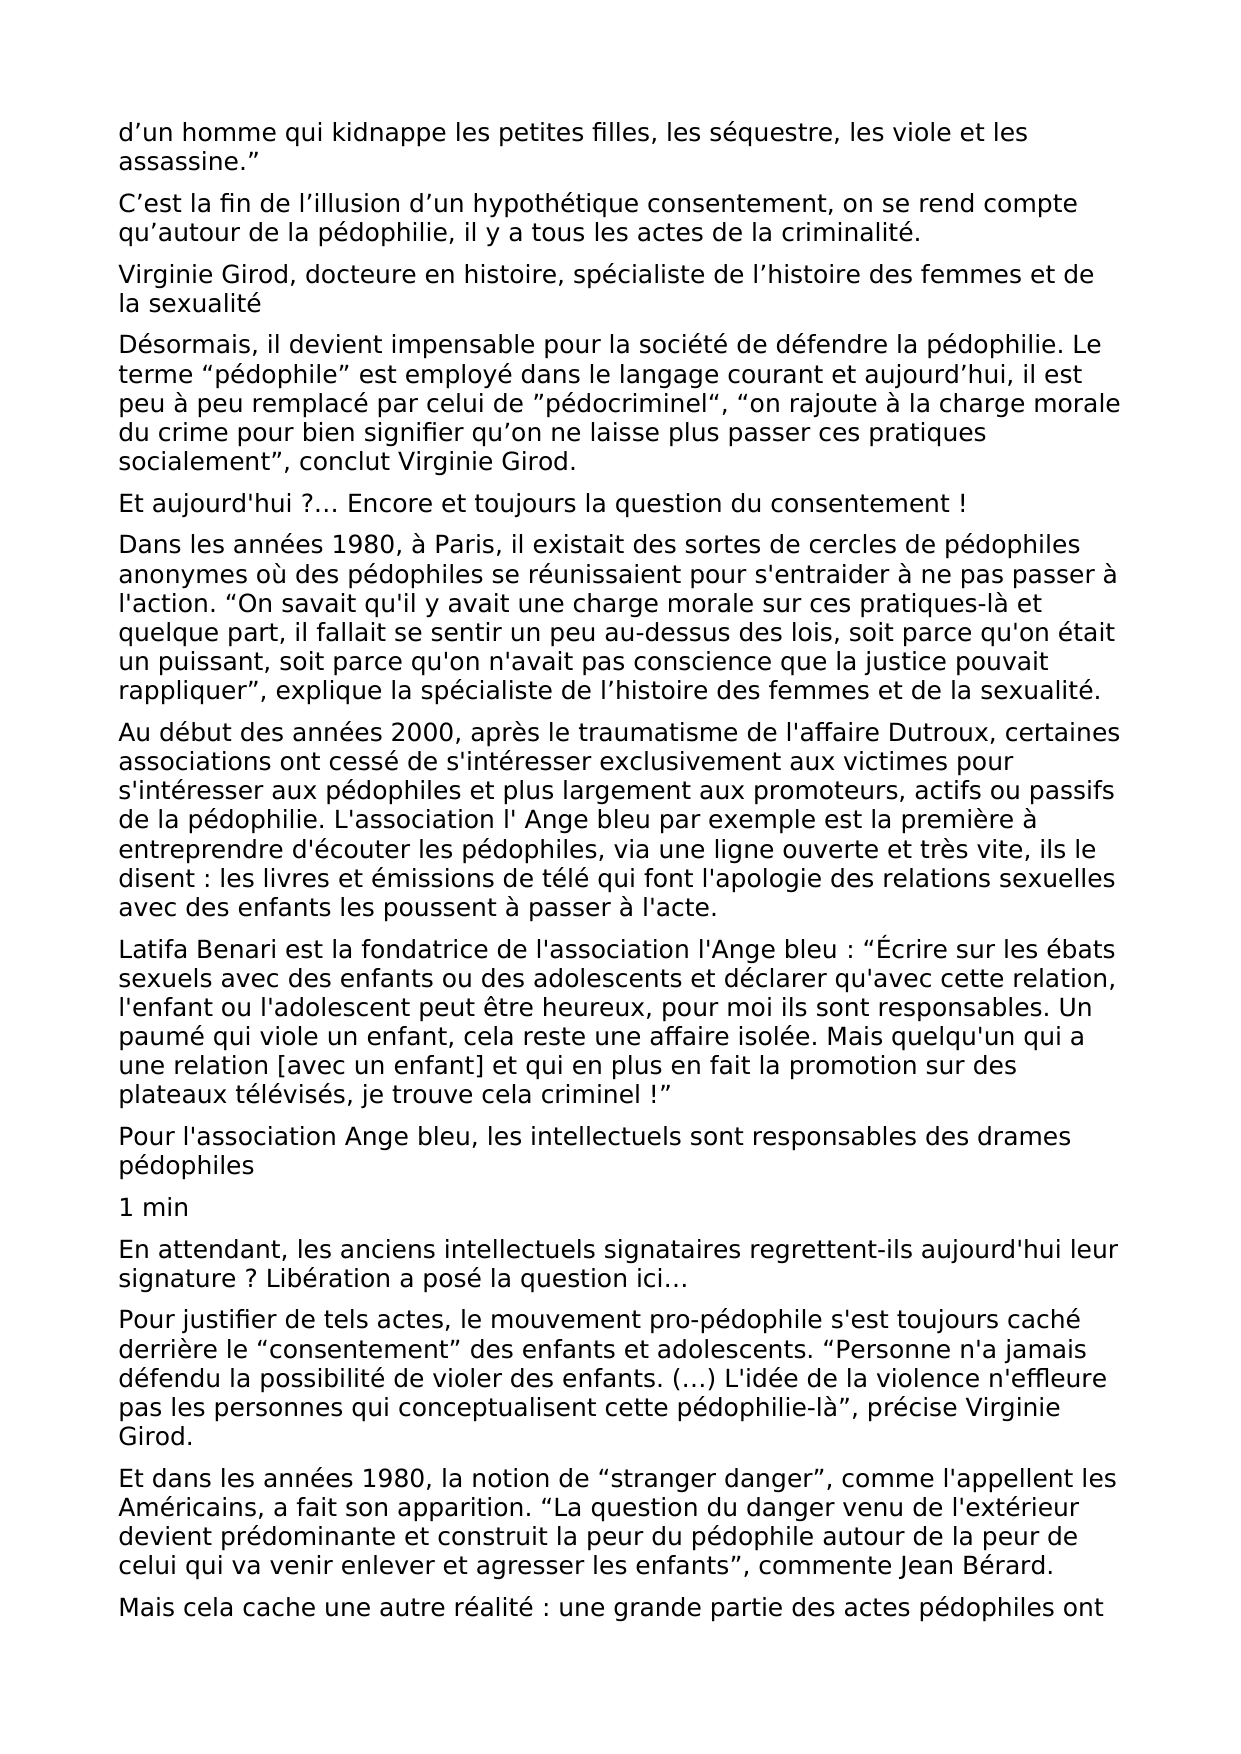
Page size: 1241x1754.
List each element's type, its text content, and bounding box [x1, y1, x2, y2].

text C’est la fin de l’illusion d’un hypothétique consentement, on se rend compte qu’autour de la pédophilie, il y a tous les actes de la criminalité. [118, 189, 1122, 247]
text En attendant, les anciens intellectuels signataires regrettent-ils aujourd'hui leur signature ? Libération a posé la question ici… [118, 1235, 1122, 1293]
text d’un homme qui kidnappe les petites filles, les séquestre, les viole et les assassine.” [118, 118, 1122, 176]
text Et aujourd'hui ?… Encore et toujours la question du consentement ! [118, 489, 1122, 518]
text Et dans les années 1980, la notion de “stranger danger”, comme l'appellent les Américains, a fait son apparition. “La question du danger venu de l'extérieur devient prédominante et construit la peur du pédophile autour de la peur de celui qui va venir enlever et agresser les enfants”, commente Jean Bérard. [118, 1464, 1122, 1581]
text Au début des années 2000, après le traumatisme de l'affaire Dutroux, certaines associations ont cessé de s'intéresser exclusivement aux victimes pour s'intéresser aux pédophiles et plus largement aux promoteurs, actifs ou passifs de la pédophilie. L'association l' Ange bleu par exemple est la première à entreprendre d'écouter les pédophiles, via une ligne ouverte et très vite, ils le disent : les livres et émissions de télé qui font l'apologie des relations sexuelles avec des enfants les poussent à passer à l'acte. [118, 718, 1122, 922]
text Mais cela cache une autre réalité : une grande partie des actes pédophiles ont [118, 1593, 1122, 1622]
text Pour l'association Ange bleu, les intellectuels sont responsables des drames pédophiles [118, 1122, 1122, 1181]
text Latifa Benari est la fondatrice de l'association l'Ange bleu : “Écrire sur les ébats sexuels avec des enfants ou des adolescents et déclarer qu'avec cette relation, l'enfant ou l'adolescent peut être heureux, pour moi ils sont responsables. Un paumé qui viole un enfant, cela reste une affaire isolée. Mais quelqu'un qui a une relation [avec un enfant] et qui en plus en fait la promotion sur des plateaux télévisés, je trouve cela criminel !” [118, 935, 1122, 1110]
text Pour justifier de tels actes, le mouvement pro-pédophile s'est toujours caché derrière le “consentement” des enfants et adolescents. “Personne n'a jamais défendu la possibilité de violer des enfants. (…) L'idée de la violence n'effleure pas les personnes qui conceptualisent cette pédophilie-là”, précise Virginie Girod. [118, 1306, 1122, 1451]
text 1 min [118, 1193, 1122, 1222]
text Dans les années 1980, à Paris, il existait des sortes de cercles de pédophiles anonymes où des pédophiles se réunissaient pour s'entraider à ne pas passer à l'action. “On savait qu'il y avait une charge morale sur ces pratiques-là et quelque part, il fallait se sentir un peu au-dessus des lois, soit parce qu'on était un puissant, soit parce qu'on n'avait pas conscience que la justice pouvait rappliquer”, explique la spécialiste de l’histoire des femmes et de la sexualité. [118, 531, 1122, 706]
text Virginie Girod, docteure en histoire, spécialiste de l’histoire des femmes et de la sexualité [118, 260, 1122, 318]
text Désormais, il devient impensable pour la société de défendre la pédophilie. Le terme “pédophile” est employé dans le langage courant et aujourd’hui, il est peu à peu remplacé par celui de ”pédocriminel“, “on rajoute à la charge morale du crime pour bien signifier qu’on ne laisse plus passer ces pratiques socialement”, conclut Virginie Girod. [118, 331, 1122, 476]
